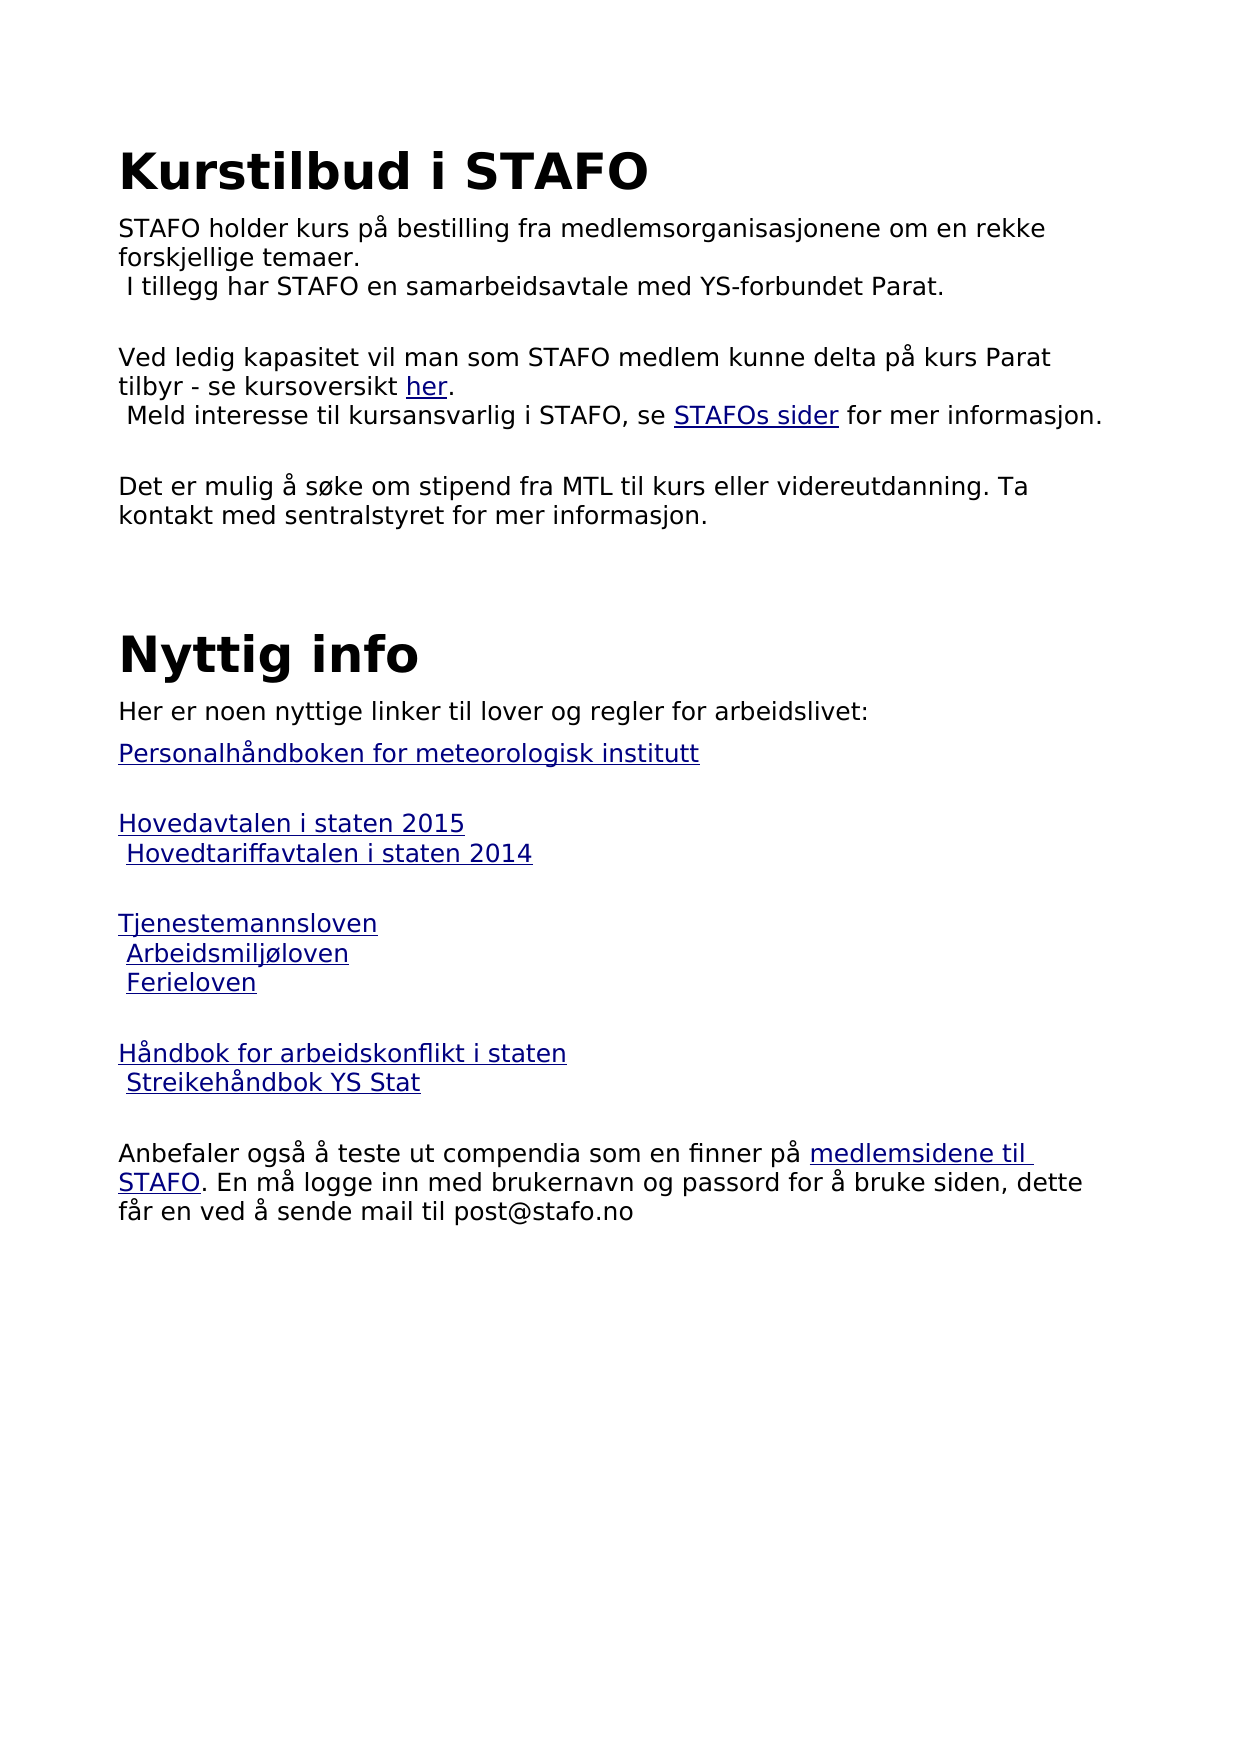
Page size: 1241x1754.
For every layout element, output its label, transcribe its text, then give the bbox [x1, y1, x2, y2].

text Det er mulig å søke om stipend fra MTL til kurs eller videreutdanning. Ta kontakt med sentralstyret for mer informasjon. [118, 472, 1122, 589]
text Her er noen nyttige linker til lover og regler for arbeidslivet: [118, 697, 1122, 726]
text Håndbok for arbeidskonflikt i staten Streikehåndbok YS Stat [118, 1039, 1122, 1126]
text STAFO holder kurs på bestilling fra medlemsorganisasjonene om en rekke forskjellige temaer. I tillegg har STAFO en samarbeidsavtale med YS-forbundet Parat. [118, 214, 1122, 331]
text Anbefaler også å teste ut compendia som en finner på medlemsidene til STAFO. En må logge inn med brukernavn og passord for å bruke siden, dette får en ved å sende mail til post@stafo.no [118, 1139, 1122, 1226]
text Ved ledig kapasitet vil man som STAFO medlem kunne delta på kurs Parat tilbyr - se kursoversikt her. Meld interesse til kursansvarlig i STAFO, se STAFOs sider for mer informasjon. [118, 343, 1122, 460]
subtitle Nyttig info [118, 626, 1122, 684]
subtitle Kurstilbud i STAFO [118, 143, 1122, 201]
text Personalhåndboken for meteorologisk institutt [118, 739, 1122, 797]
text Hovedavtalen i staten 2015 Hovedtariffavtalen i staten 2014 [118, 809, 1122, 897]
text Tjenestemannsloven Arbeidsmiljøloven Ferieloven [118, 909, 1122, 1026]
